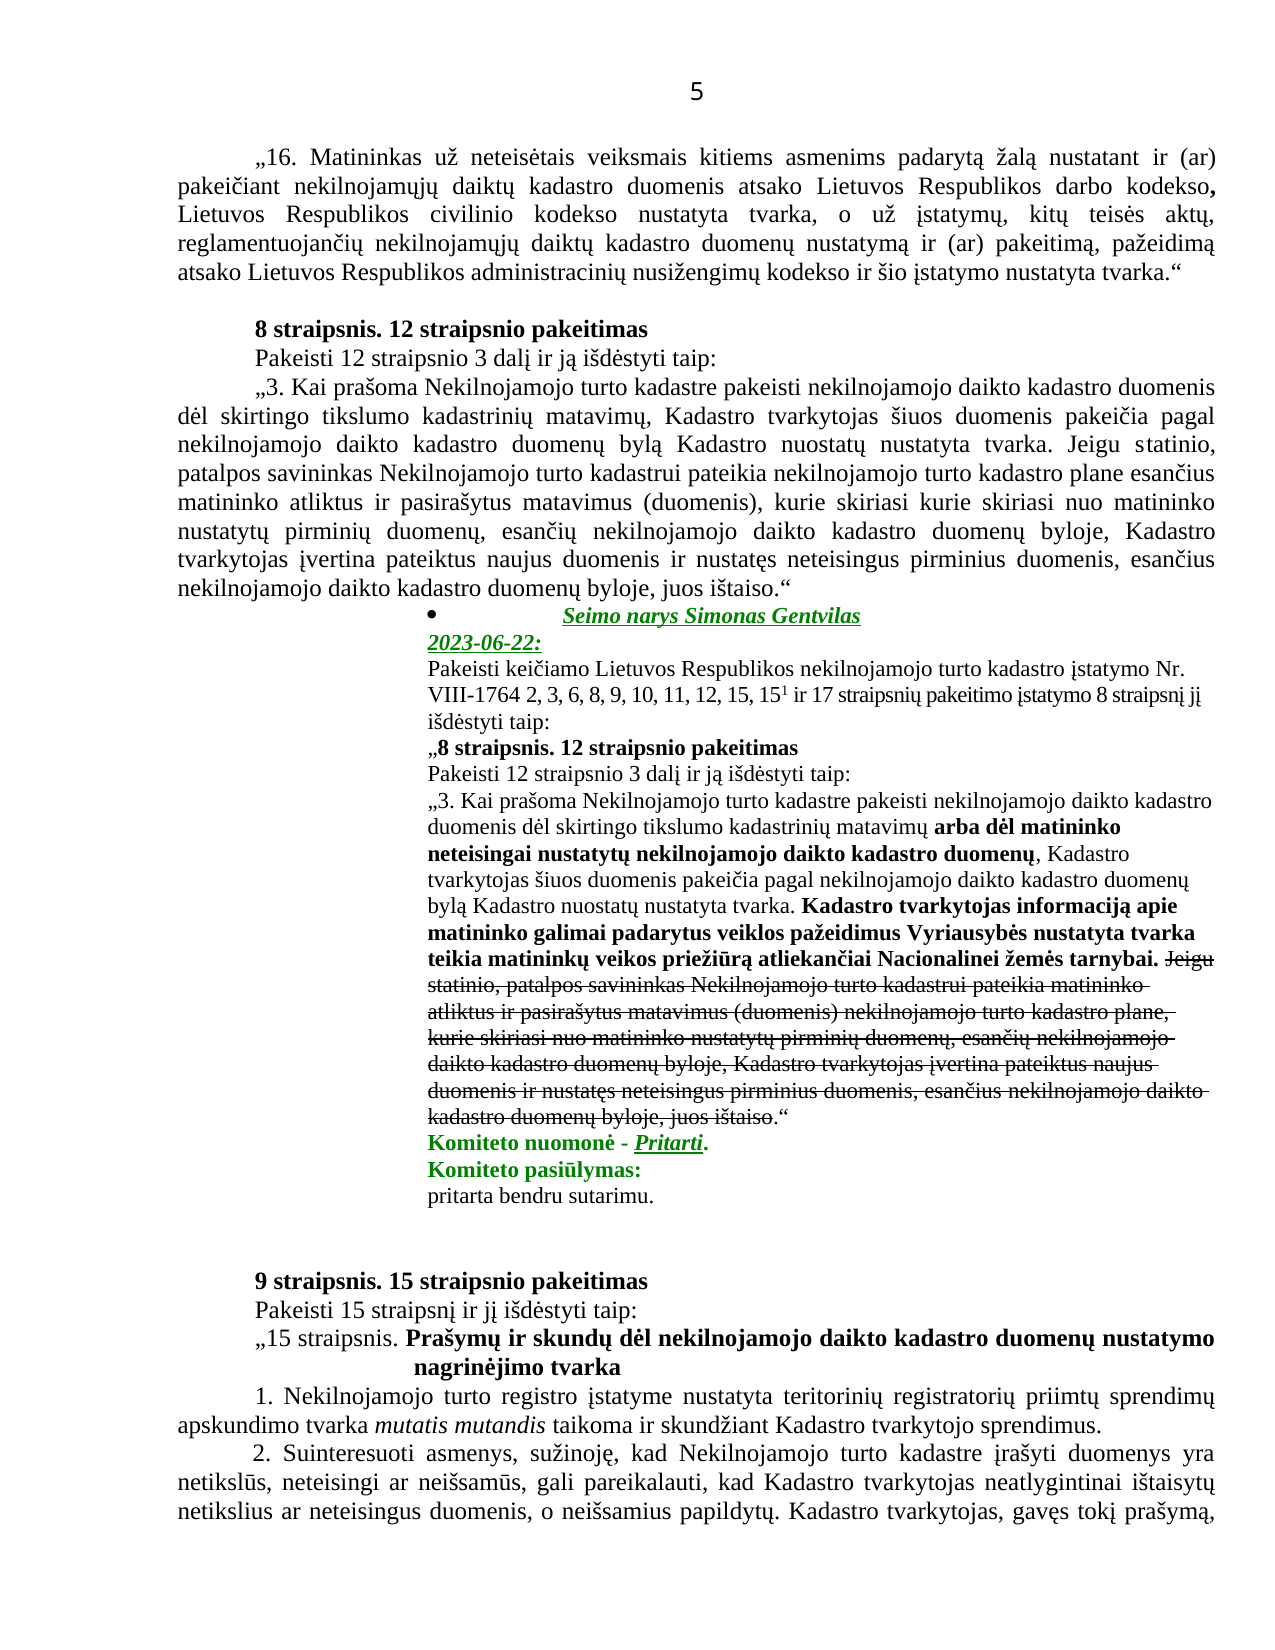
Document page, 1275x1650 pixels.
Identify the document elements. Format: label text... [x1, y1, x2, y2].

text 1. Nekilnojamojo turto registro įstatyme nustatyta teritorinių registratorių priimtų sprendimų apskundimo tvarka mutatis mutandis taikoma ir skundžiant Kadastro tvarkytojo sprendimus. [177, 1381, 1216, 1438]
text „3. Kai prašoma Nekilnojamojo turto kadastre pakeisti nekilnojamojo daikto kadastro duomenis dėl skirtingo tikslumo kadastrinių matavimų, Kadastro tvarkytojas šiuos duomenis pakeičia pagal nekilnojamojo daikto kadastro duomenų bylą Kadastro nuostatų nustatyta tvarka. Jeigu statinio, patalpos savininkas Nekilnojamojo turto kadastrui pateikia nekilnojamojo turto kadastro plane esančius matininko atliktus ir pasirašytus matavimus (duomenis), kurie skiriasi kurie skiriasi nuo matininko nustatytų pirminių duomenų, esančių nekilnojamojo daikto kadastro duomenų byloje, Kadastro tvarkytojas įvertina pateiktus naujus duomenis ir nustatęs neteisingus pirminius duomenis, esančius nekilnojamojo daikto kadastro duomenų byloje, juos ištaiso.“ [177, 372, 1216, 602]
text Pakeisti 12 straipsnio 3 dalį ir ją išdėstyti taip: [427, 761, 1216, 787]
text „3. Kai prašoma Nekilnojamojo turto kadastre pakeisti nekilnojamojo daikto kadastro duomenis dėl skirtingo tikslumo kadastrinių matavimų arba dėl matininko neteisingai nustatytų nekilnojamojo daikto kadastro duomenų, Kadastro tvarkytojas šiuos duomenis pakeičia pagal nekilnojamojo daikto kadastro duomenų bylą Kadastro nuostatų nustatyta tvarka. Kadastro tvarkytojas informaciją apie matininko galimai padarytus veiklos pažeidimus Vyriausybės nustatyta tvarka teikia matininkų veikos priežiūrą atliekančiai Nacionalinei žemės tarnybai. Jeigu statinio, patalpos savininkas Nekilnojamojo turto kadastrui pateikia matininko atliktus ir pasirašytus matavimus (duomenis) nekilnojamojo turto kadastro plane, kurie skiriasi nuo matininko nustatytų pirminių duomenų, esančių nekilnojamojo daikto kadastro duomenų byloje, Kadastro tvarkytojas įvertina pateiktus naujus duomenis ir nustatęs neteisingus pirminius duomenis, esančius nekilnojamojo daikto kadastro duomenų byloje, juos ištaiso.“ [427, 787, 1216, 1129]
text Pakeisti keičiamo Lietuvos Respublikos nekilnojamojo turto kadastro įstatymo Nr. VIII-1764 2, 3, 6, 8, 9, 10, 11, 12, 15, 151 ir 17 straipsnių pakeitimo įstatymo 8 straipsnį jį išdėstyti taip: [427, 655, 1216, 734]
list Seimo narys Simonas Gentvilas 2023-06-22: [427, 602, 1216, 655]
text Pakeisti 15 straipsnį ir jį išdėstyti taip: [177, 1295, 1216, 1323]
text Komiteto pasiūlymas: [427, 1156, 1216, 1182]
text pritarta bendru sutarimu. [427, 1182, 1216, 1208]
text „15 straipsnis. Prašymų ir skundų dėl nekilnojamojo daikto kadastro duomenų nustatymo nagrinėjimo tvarka [254, 1323, 1216, 1381]
text „8 straipsnis. 12 straipsnio pakeitimas [427, 734, 1216, 761]
text „16. Matininkas už neteisėtais veiksmais kitiems asmenims padarytą žalą nustatant ir (ar) pakeičiant nekilnojamųjų daiktų kadastro duomenis atsako Lietuvos Respublikos darbo kodekso, Lietuvos Respublikos civilinio kodekso nustatyta tvarka, o už įstatymų, kitų teisės aktų, reglamentuojančių nekilnojamųjų daiktų kadastro duomenų nustatymą ir (ar) pakeitimą, pažeidimą atsako Lietuvos Respublikos administracinių nusižengimų kodekso ir šio įstatymo nustatyta tvarka.“ [177, 142, 1216, 286]
text 9 straipsnis. 15 straipsnio pakeitimas [177, 1266, 1216, 1295]
text Pakeisti 12 straipsnio 3 dalį ir ją išdėstyti taip: [177, 343, 1216, 372]
text 8 straipsnis. 12 straipsnio pakeitimas [177, 314, 1216, 343]
text 2. Suinteresuoti asmenys, sužinoję, kad Nekilnojamojo turto kadastre įrašyti duomenys yra netikslūs, neteisingi ar neišsamūs, gali pareikalauti, kad Kadastro tvarkytojas neatlygintinai ištaisytų netikslius ar neteisingus duomenis, o neišsamius papildytų. Kadastro tvarkytojas, gavęs tokį prašymą, [177, 1438, 1216, 1525]
text Komiteto nuomonė - Pritarti. [427, 1129, 1216, 1156]
